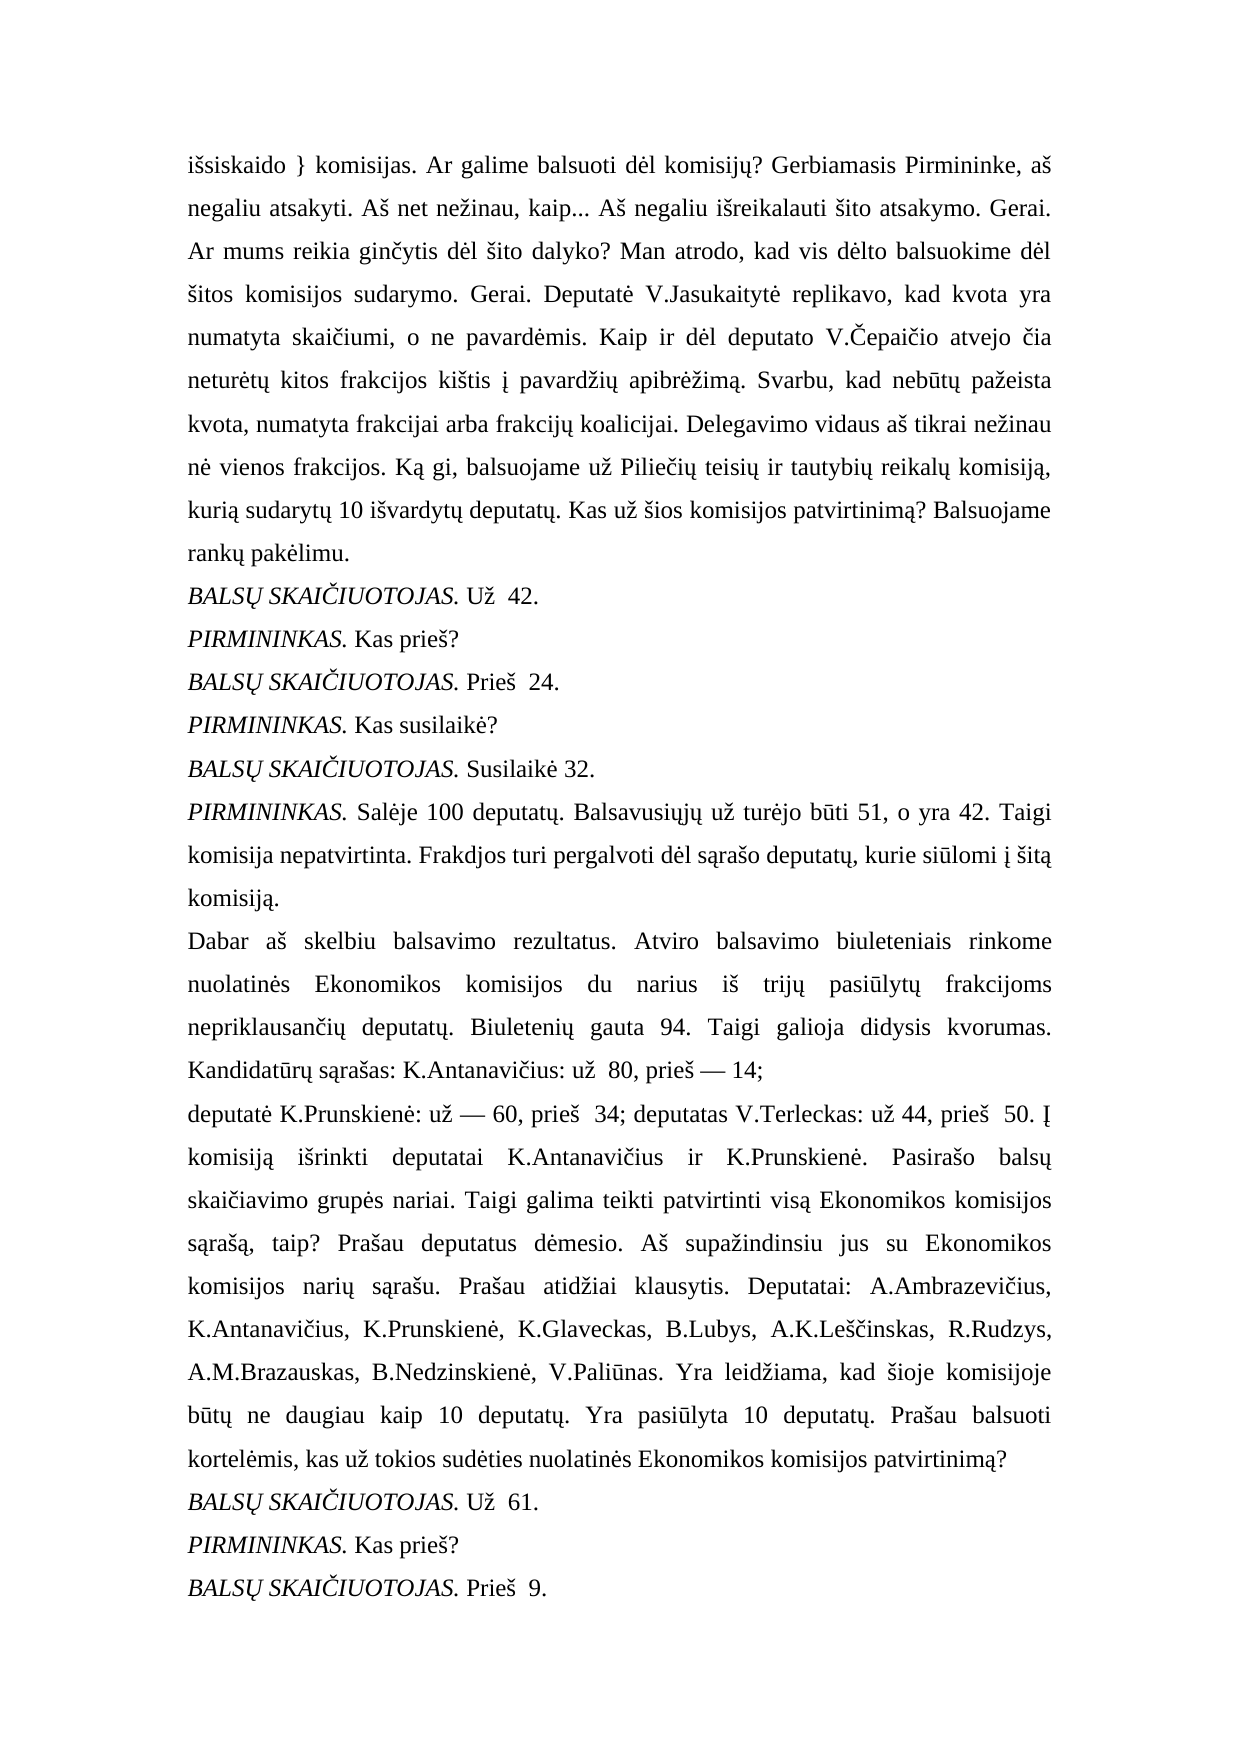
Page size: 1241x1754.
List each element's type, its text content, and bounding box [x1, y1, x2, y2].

text BALSŲ SKAIČIUOTOJAS. Už 61. [187, 1487, 1053, 1516]
text PIRMININKAS. Kas prieš? [187, 1530, 1053, 1559]
text PIRMININKAS. Salėje 100 deputatų. Balsavusiųjų už turėjo būti 51, o yra 42. Taigi komisija nepatvirtinta. Frakdjos turi pergalvoti dėl sąrašo deputatų, kurie siūlomi į šitą komisiją. [187, 797, 1053, 912]
text PIRMININKAS. Kas prieš? [187, 624, 1053, 653]
text BALSŲ SKAIČIUOTOJAS. Už 42. [187, 581, 1053, 610]
text PIRMININKAS. Kas susilaikė? [187, 711, 1053, 739]
text BALSŲ SKAIČIUOTOJAS. Prieš 9. [187, 1573, 1053, 1602]
text BALSŲ SKAIČIUOTOJAS. Prieš 24. [187, 667, 1053, 696]
text BALSŲ SKAIČIUOTOJAS. Susilaikė 32. [187, 754, 1053, 782]
text Dabar aš skelbiu balsavimo rezultatus. Atviro balsavimo biuleteniais rinkome nuolatinės Ekonomikos komisijos du narius iš trijų pasiūlytų frakcijoms nepriklausančių deputatų. Biuletenių gauta 94. Taigi galioja didysis kvorumas. Kandidatūrų sąrašas: K.Antanavičius: už 80, prieš — 14; [187, 926, 1053, 1084]
text išsiskaido } komisijas. Ar galime balsuoti dėl komisijų? Gerbiamasis Pirmininke, aš negaliu atsakyti. Aš net nežinau, kaip... Aš negaliu išreikalauti šito atsakymo. Gerai. Ar mums reikia ginčytis dėl šito dalyko? Man atrodo, kad vis dėlto balsuokime dėl šitos komisijos sudarymo. Gerai. Deputatė V.Jasukaitytė replikavo, kad kvota yra numatyta skaičiumi, o ne pavardėmis. Kaip ir dėl deputato V.Čepaičio atvejo čia neturėtų kitos frakcijos kištis į pavardžių apibrėžimą. Svarbu, kad nebūtų pažeista kvota, numatyta frakcijai arba frakcijų koalicijai. Delegavimo vidaus aš tikrai nežinau nė vienos frakcijos. Ką gi, balsuojame už Piliečių teisių ir tautybių reikalų komisiją, kurią sudarytų 10 išvardytų deputatų. Kas už šios komisijos patvirtinimą? Balsuojame rankų pakėlimu. [187, 150, 1053, 567]
text deputatė K.Prunskienė: už — 60, prieš 34; deputatas V.Terleckas: už 44, prieš 50. Į komisiją išrinkti deputatai K.Antanavičius ir K.Prunskienė. Pasirašo balsų skaičiavimo grupės nariai. Taigi galima teikti patvirtinti visą Ekonomikos komisijos sąrašą, taip? Prašau deputatus dėmesio. Aš supažindinsiu jus su Ekonomikos komisijos narių sąrašu. Prašau atidžiai klausytis. Deputatai: A.Ambrazevičius, K.Antanavičius, K.Prunskienė, K.Glaveckas, B.Lubys, A.K.Leščinskas, R.Rudzys, A.M.Brazauskas, B.Nedzinskienė, V.Paliūnas. Yra leidžiama, kad šioje komisijoje būtų ne daugiau kaip 10 deputatų. Yra pasiūlyta 10 deputatų. Prašau balsuoti kortelėmis, kas už tokios sudėties nuolatinės Ekonomikos komisijos patvirtinimą? [187, 1099, 1053, 1472]
